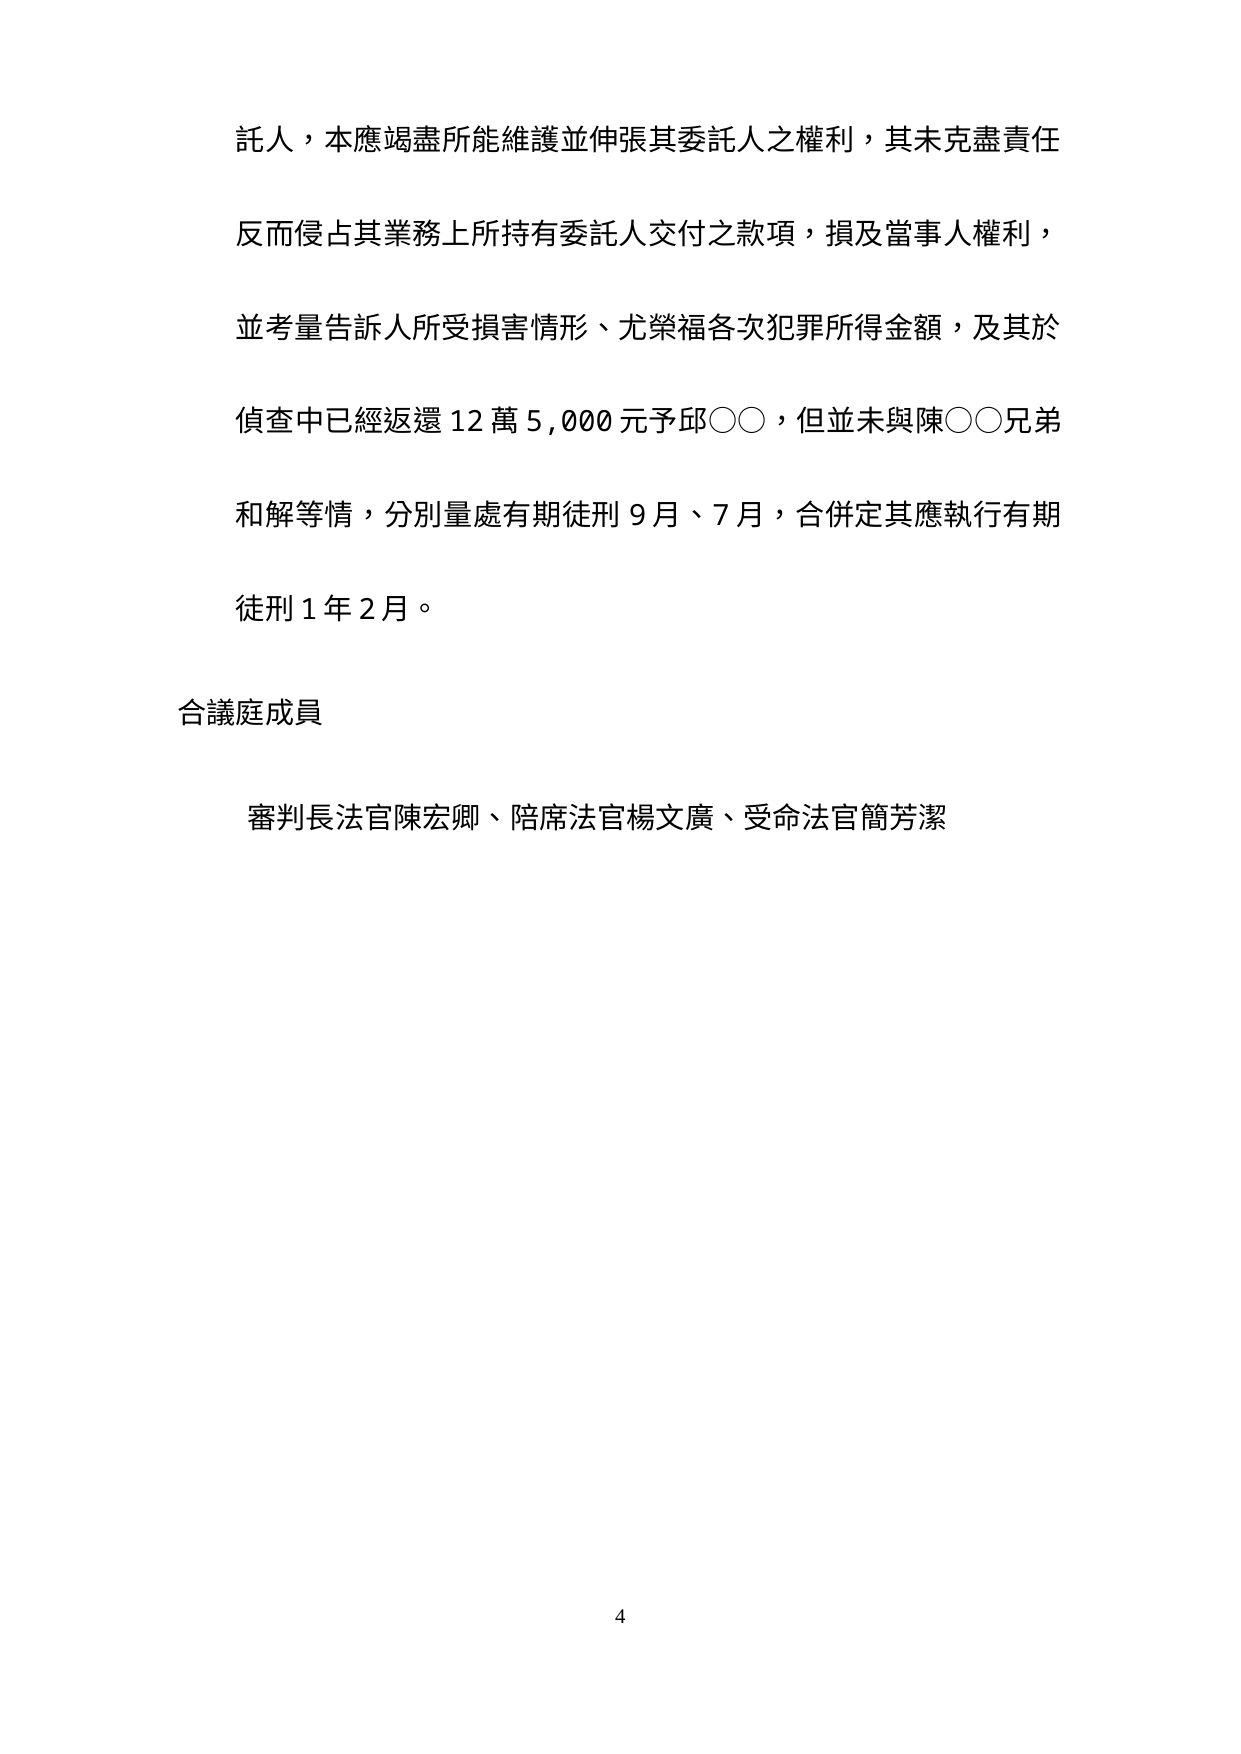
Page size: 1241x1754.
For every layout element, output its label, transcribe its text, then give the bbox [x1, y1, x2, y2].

text 本院就個案整體觀察，審酌刑法第57條各款所列科刑輕重之事項，認尤榮福身為執業律師並已執業多年，對其司法工作上之委託人，本應竭盡所能維護並伸張其委託人之權利，其未克盡責任，反而侵占其業務上所持有委託人交付之款項，損及當事人權利，並考量告訴人所受損害情形、尤榮福各次犯罪所得金額，及其於偵查中已經返還12萬5,000元予邱○○，但並未與陳○○兄弟和解等情，分別量處有期徒刑9月、7月，合併定其應執行有期徒刑1年2月。 [177, 96, 1063, 627]
text 審判長法官陳宏卿、陪席法官楊文廣、受命法官簡芳潔 [177, 774, 1063, 836]
text 合議庭成員 [177, 669, 1063, 732]
